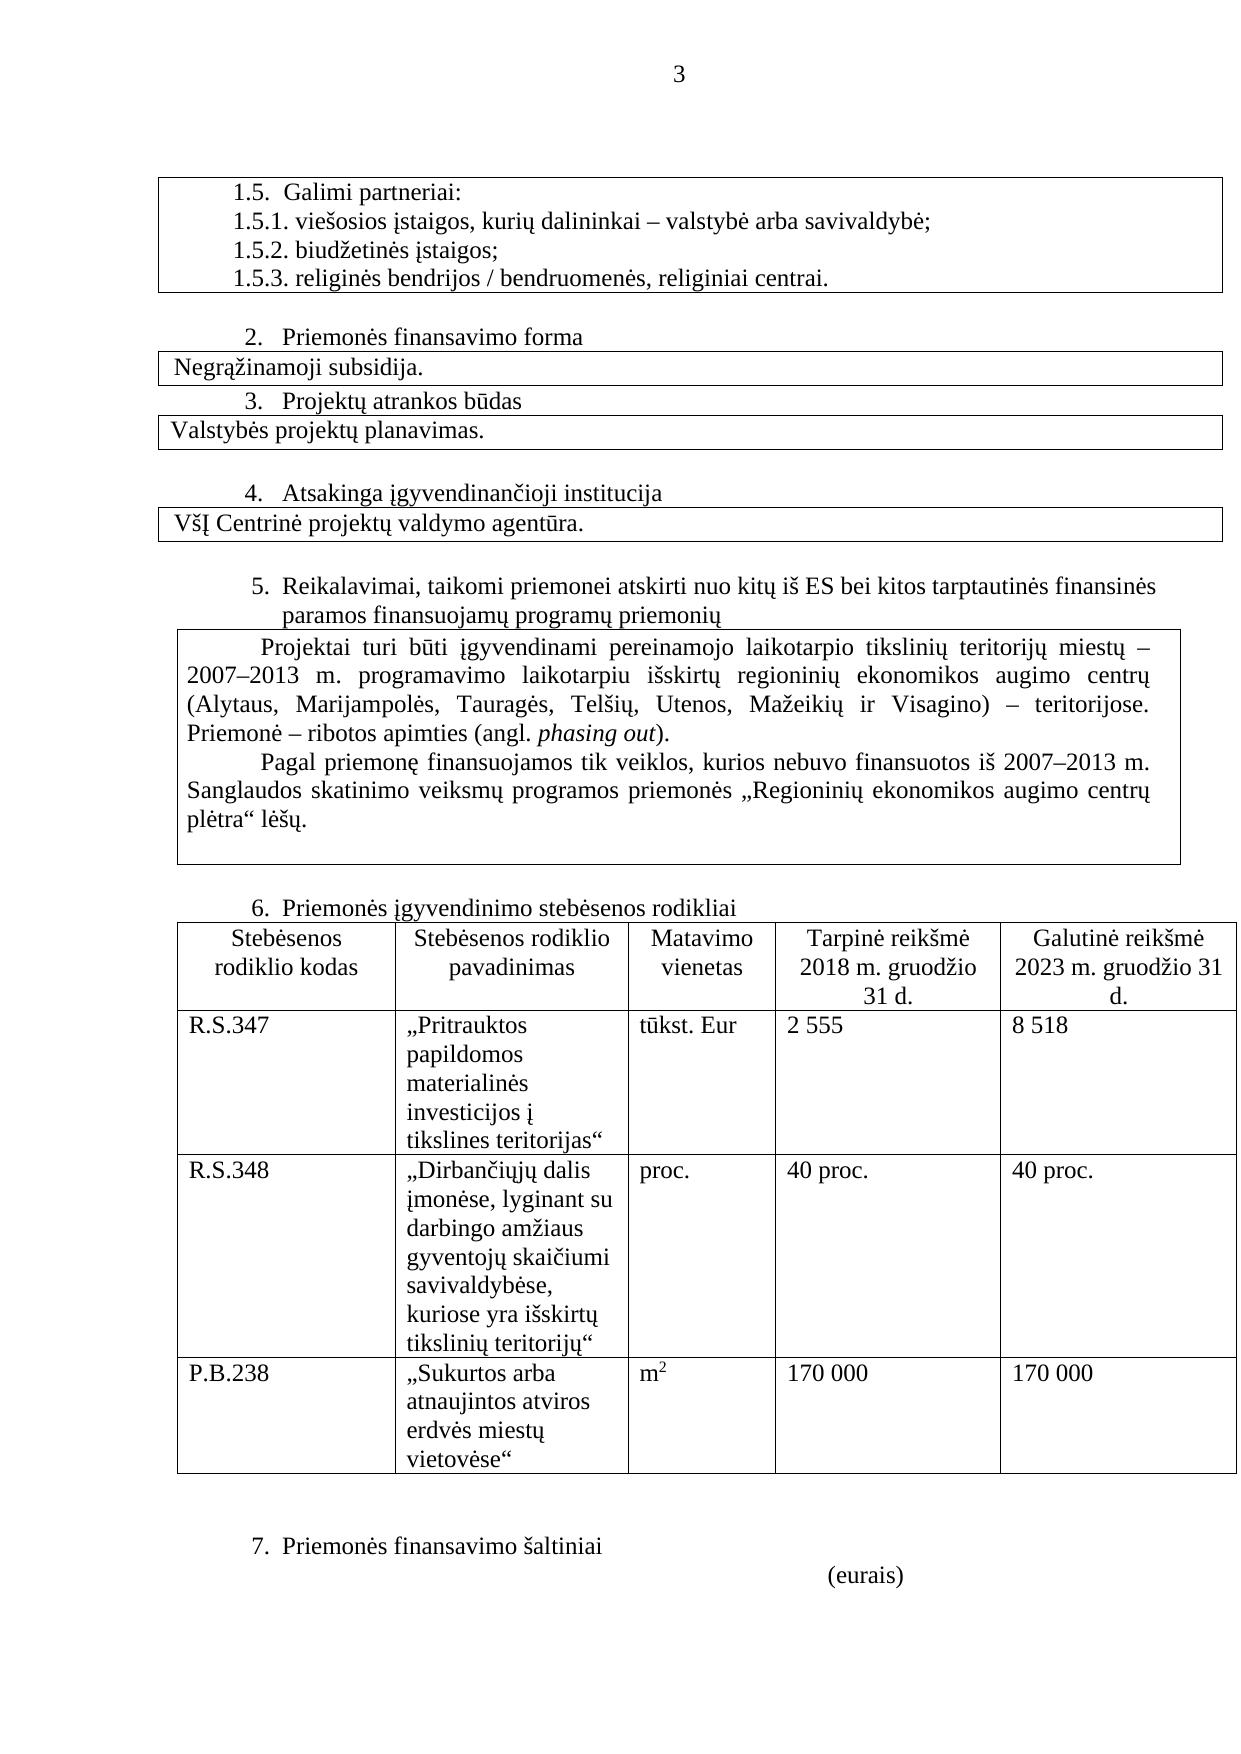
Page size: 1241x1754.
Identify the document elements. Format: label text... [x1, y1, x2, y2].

table_cell 8 518 [1001, 1011, 1236, 1154]
table_cell 170 000 [776, 1358, 1000, 1473]
table_cell „Sukurtos arba atnaujintos atviros erdvės miestų vietovėse“ [396, 1358, 628, 1473]
table_header Galutinė reikšmė 2023 m. gruodžio 31 d. [1001, 923, 1236, 1009]
text 4. Atsakinga įgyvendinančioji institucija [244, 478, 1181, 507]
text Projektai turi būti įgyvendinami pereinamojo laikotarpio tikslinių teritorijų miestų – 2007–2013 m. programavimo laikotarpiu išskirtų regioninių ekonomikos augimo centrų (Alytaus, Marijampolės, Tauragės, Telšių, Utenos, Mažeikių ir Visagino) – teritorijose. Priemonė – ribotos apimties (angl. phasing out). [178, 630, 1180, 743]
table_cell „Dirbančiųjų dalis įmonėse, lyginant su darbingo amžiaus gyventojų skaičiumi savivaldybėse, kuriose yra išskirtų tikslinių teritorijų“ [396, 1155, 628, 1357]
table_cell R.S.347 [178, 1011, 395, 1154]
table_header Matavimo vienetas [629, 923, 775, 1009]
text 2. Priemonės finansavimo forma [244, 322, 1181, 351]
table_cell 170 000 [1001, 1358, 1236, 1473]
table_header Tarpinė reikšmė 2018 m. gruodžio 31 d. [776, 923, 1000, 1009]
table_cell „Pritrauktos papildomos materialinės investicijos į tikslines teritorijas“ [396, 1011, 628, 1154]
table_header VšĮ Centrinė projektų valdymo agentūra. [159, 508, 1222, 541]
table_cell 1.5. Galimi partneriai: 1.5.1. viešosios įstaigos, kurių dalininkai – valstybė arba savivaldybė; 1.5.2. biudžetinės įstaigos; 1.5.3. religinės bendrijos / bendruomenės, religiniai centrai. [159, 178, 1222, 292]
table_cell proc. [629, 1155, 775, 1357]
text Pagal priemonę finansuojamos tik veiklos, kurios nebuvo finansuotos iš 2007–2013 m. Sanglaudos skatinimo veiksmų programos priemonės „Regioninių ekonomikos augimo centrų plėtra“ lėšų. [178, 743, 1180, 833]
table_header Stebėsenos rodiklio pavadinimas [396, 923, 628, 1009]
text 7. Priemonės finansavimo šaltiniai [251, 1531, 1181, 1560]
text 6. Priemonės įgyvendinimo stebėsenos rodikliai [251, 893, 1181, 922]
table_header Valstybės projektų planavimas. [159, 416, 1222, 449]
table_header Negrąžinamoji subsidija. [159, 352, 1222, 385]
table_cell R.S.348 [178, 1155, 395, 1357]
table_cell P.B.238 [178, 1358, 395, 1473]
table_cell 40 proc. [776, 1155, 1000, 1357]
table_cell 40 proc. [1001, 1155, 1236, 1357]
text (eurais) [177, 1560, 904, 1589]
table_header Stebėsenos rodiklio kodas [178, 923, 395, 1009]
table_cell m2 [629, 1358, 775, 1473]
text 3. Projektų atrankos būdas [244, 386, 1181, 414]
text 5. Reikalavimai, taikomi priemonei atskirti nuo kitų iš ES bei kitos tarptautinės finansinės paramos finansuojamų programų priemonių [251, 571, 1181, 628]
table_cell 2 555 [776, 1011, 1000, 1154]
table_cell tūkst. Eur [629, 1011, 775, 1154]
